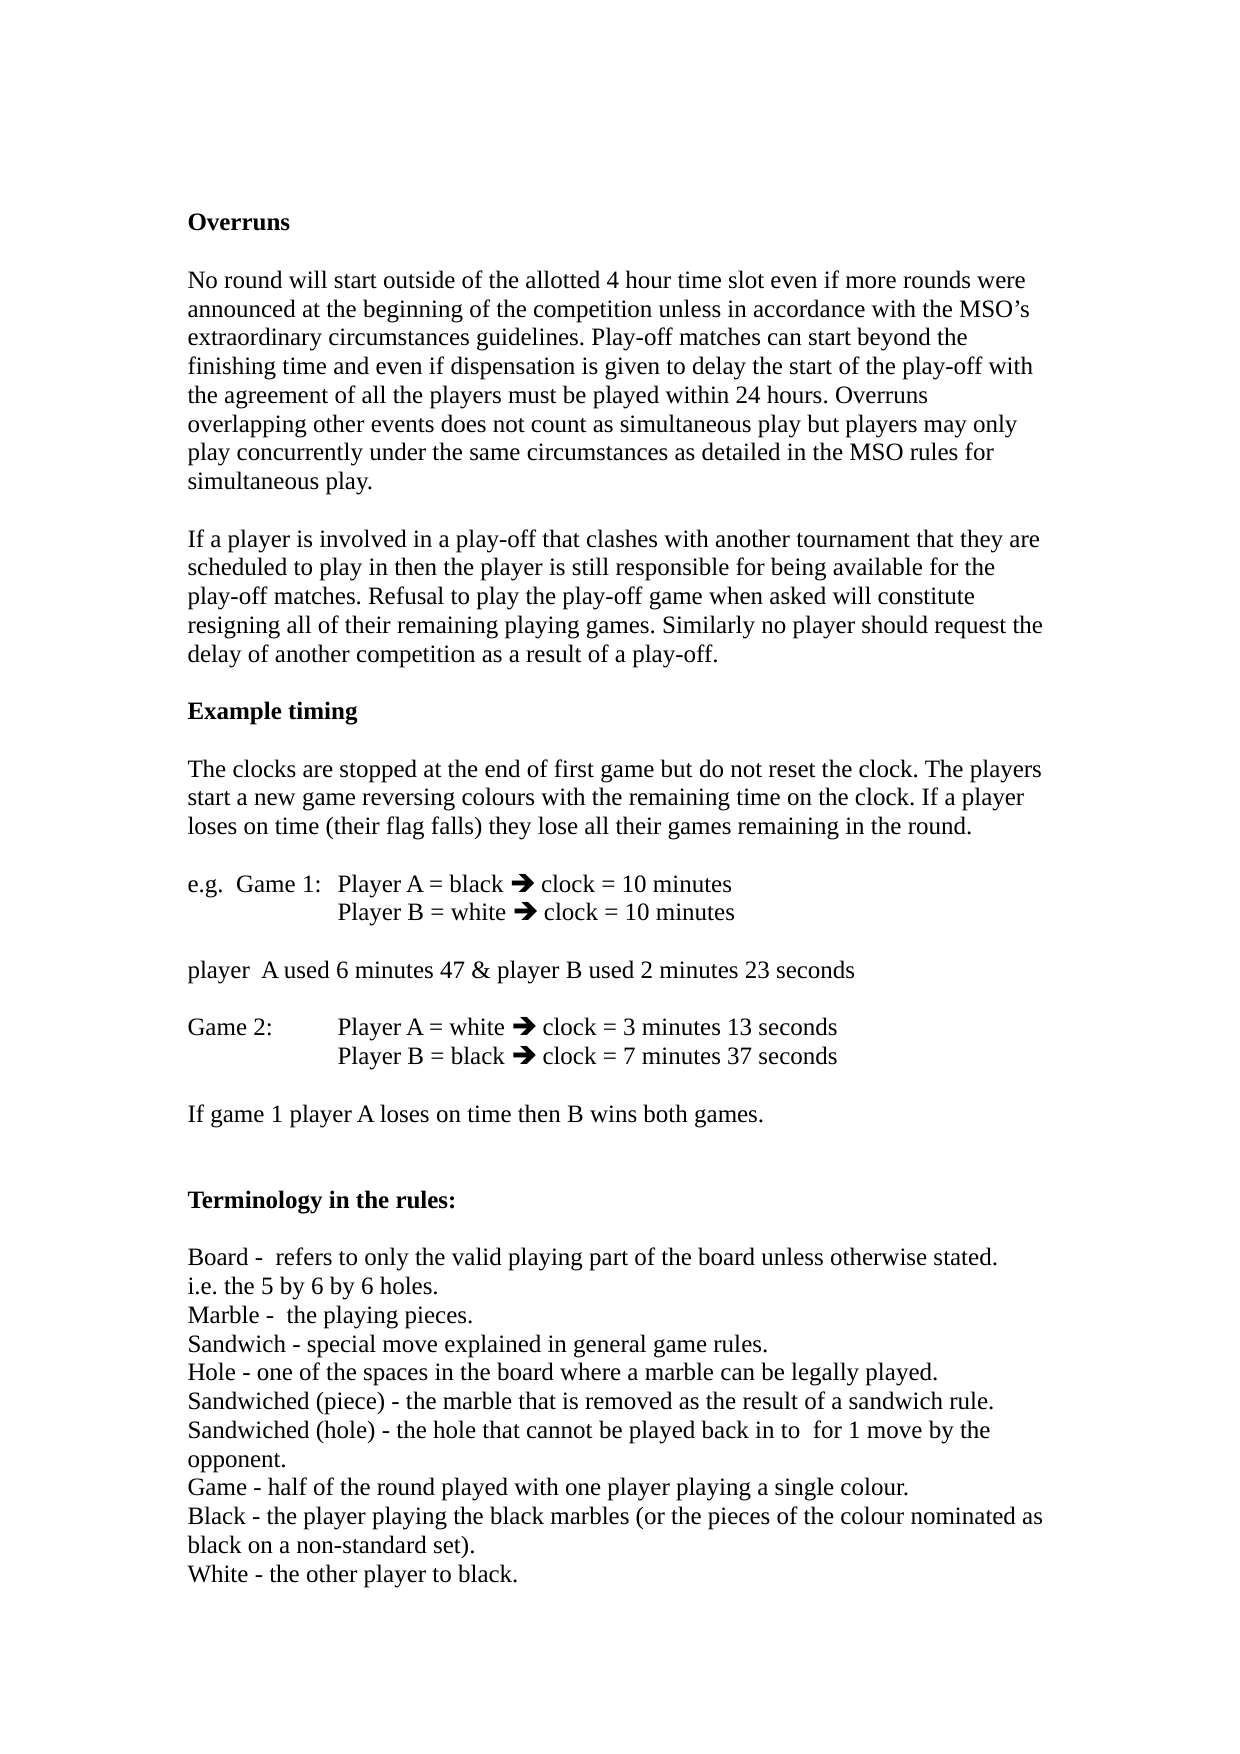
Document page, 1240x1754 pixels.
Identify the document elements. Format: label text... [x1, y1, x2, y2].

text Sandwiched (piece) - the marble that is removed as the result of a sandwich rule. [187, 1386, 1052, 1415]
text White - the other player to black. [187, 1559, 1052, 1587]
text No round will start outside of the allotted 4 hour time slot even if more rounds were announced at the beginning of the competition unless in accordance with the MSO’s extraordinary circumstances guidelines. Play-off matches can start beyond the finishing time and even if dispensation is given to delay the start of the play-off with the agreement of all the players must be played within 24 hours. Overruns overlapping other events does not count as simultaneous play but players may only play concurrently under the same circumstances as detailed in the MSO rules for simultaneous play. [187, 265, 1052, 495]
text i.e. the 5 by 6 by 6 holes. [187, 1271, 1052, 1300]
text Overruns [187, 207, 1052, 236]
text Hole - one of the spaces in the board where a marble can be legally played. [187, 1357, 1052, 1386]
text Black - the player playing the black marbles (or the pieces of the colour nominated as black on a non-standard set). [187, 1501, 1052, 1559]
text Terminology in the rules: [187, 1185, 1052, 1214]
text Sandwiched (hole) - the hole that cannot be played back in to for 1 move by the opponent. [187, 1415, 1052, 1472]
text Example timing [187, 696, 1052, 725]
text Player B = white  clock = 10 minutes [187, 897, 1052, 926]
text If game 1 player A loses on time then B wins both games. [187, 1099, 1052, 1127]
text e.g. Game 1: Player A = black  clock = 10 minutes [187, 869, 1052, 897]
text If a player is involved in a play-off that clashes with another tournament that they are scheduled to play in then the player is still responsible for being available for the play-off matches. Refusal to play the play-off game when asked will constitute resigning all of their remaining playing games. Similarly no player should request the delay of another competition as a result of a play-off. [187, 524, 1052, 667]
text player A used 6 minutes 47 & player B used 2 minutes 23 seconds [187, 955, 1052, 984]
text Marble - the playing pieces. [187, 1300, 1052, 1329]
text Player B = black  clock = 7 minutes 37 seconds [187, 1041, 1052, 1070]
text The clocks are stopped at the end of first game but do not reset the clock. The players start a new game reversing colours with the remaining time on the clock. If a player loses on time (their flag falls) they lose all their games remaining in the round. [187, 754, 1052, 840]
text Board - refers to only the valid playing part of the board unless otherwise stated. [187, 1242, 1052, 1271]
text Game 2: Player A = white  clock = 3 minutes 13 seconds [187, 1012, 1052, 1041]
text Game - half of the round played with one player playing a single colour. [187, 1472, 1052, 1501]
text Sandwich - special move explained in general game rules. [187, 1329, 1052, 1357]
